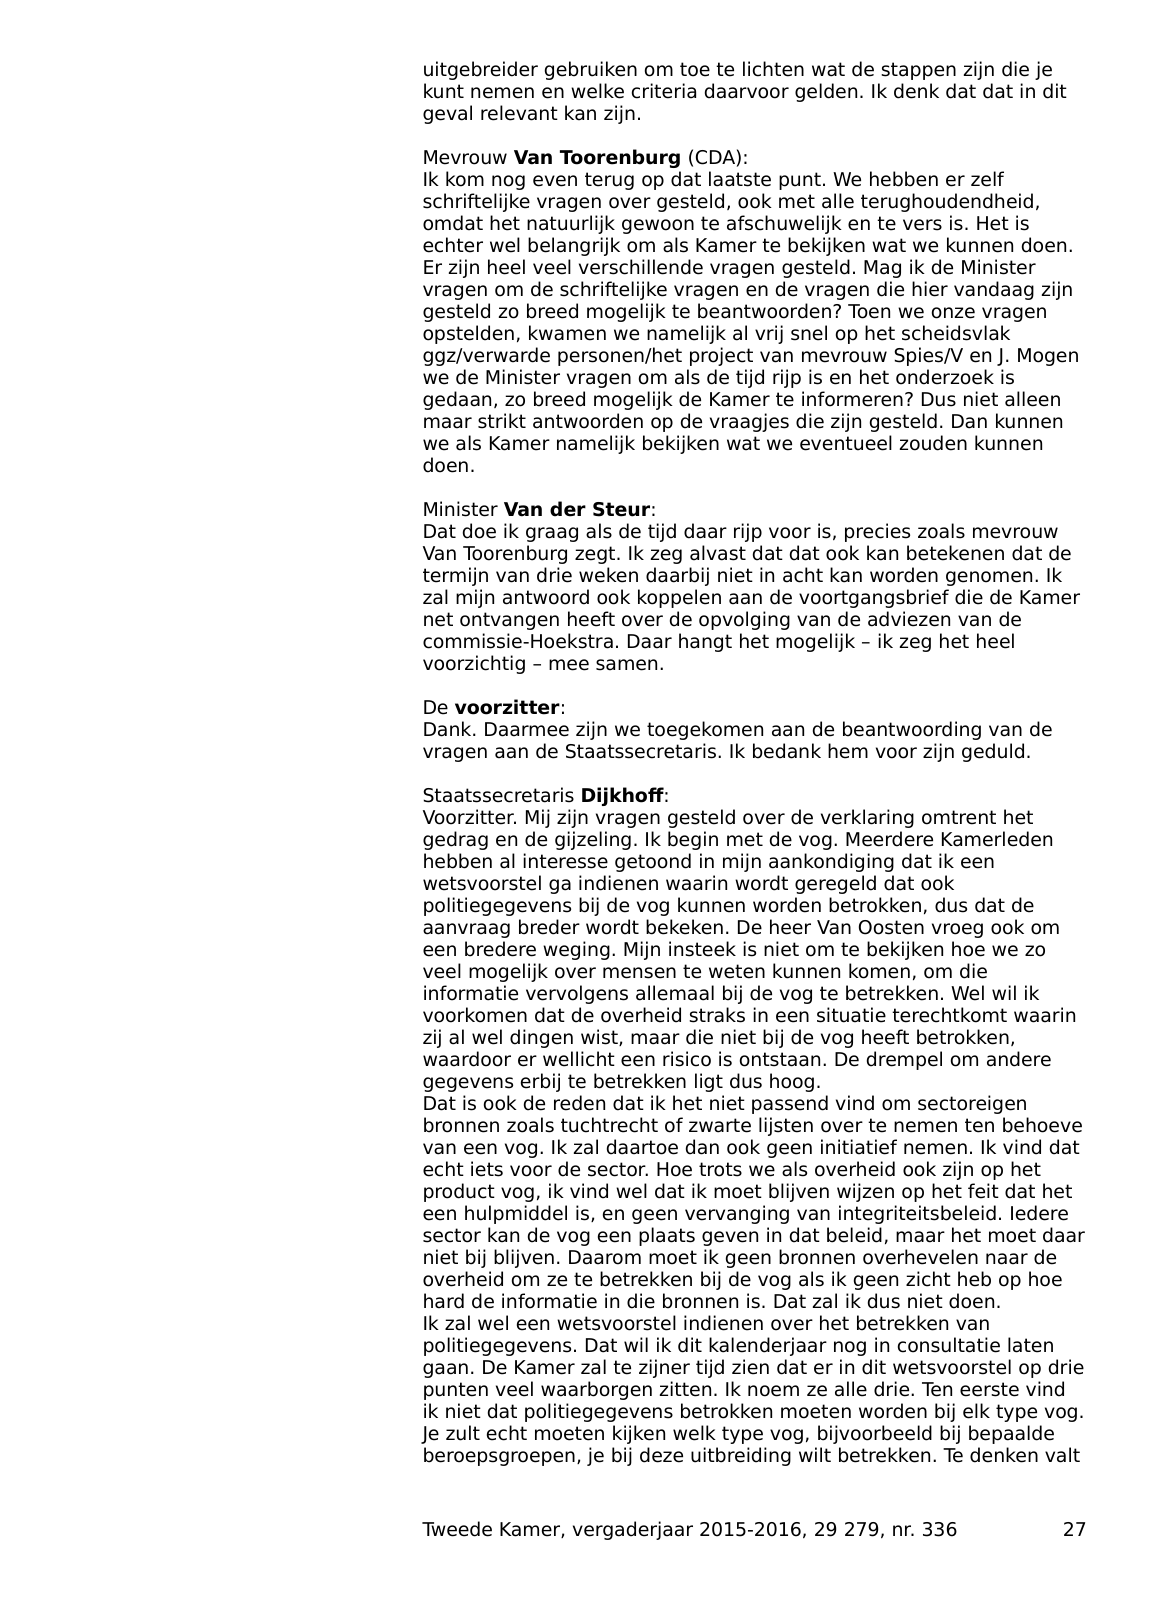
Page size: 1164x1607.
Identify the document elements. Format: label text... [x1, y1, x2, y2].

text Minister Van der Steur: [422, 499, 1087, 521]
text Staatssecretaris Dijkhoff: [422, 785, 1087, 807]
text Mevrouw Van Toorenburg (CDA): [422, 147, 1087, 169]
text Ik zal wel een wetsvoorstel indienen over het betrekken van politiegegevens. Dat wil ik dit kalenderjaar nog in consultatie laten gaan. De Kamer zal te zijner tijd zien dat er in dit wetsvoorstel op drie punten veel waarborgen zitten. Ik noem ze alle drie. Ten eerste vind ik niet dat politiegegevens betrokken moeten worden bij elk type vog. Je zult echt moeten kijken welk type vog, bijvoorbeeld bij bepaalde beroepsgroepen, je bij deze uitbreiding wilt betrekken. Te denken valt [422, 1313, 1087, 1467]
text Dat doe ik graag als de tijd daar rijp voor is, precies zoals mevrouw Van Toorenburg zegt. Ik zeg alvast dat dat ook kan betekenen dat de termijn van drie weken daarbij niet in acht kan worden genomen. Ik zal mijn antwoord ook koppelen aan de voortgangsbrief die de Kamer net ontvangen heeft over de opvolging van de adviezen van de commissie-Hoekstra. Daar hangt het mogelijk – ik zeg het heel voorzichtig – mee samen. [422, 521, 1087, 675]
text Dank. Daarmee zijn we toegekomen aan de beantwoording van de vragen aan de Staatssecretaris. Ik bedank hem voor zijn geduld. [422, 719, 1087, 763]
text Voorzitter. Mij zijn vragen gesteld over de verklaring omtrent het gedrag en de gijzeling. Ik begin met de vog. Meerdere Kamerleden hebben al interesse getoond in mijn aankondiging dat ik een wetsvoorstel ga indienen waarin wordt geregeld dat ook politiegegevens bij de vog kunnen worden betrokken, dus dat de aanvraag breder wordt bekeken. De heer Van Oosten vroeg ook om een bredere weging. Mijn insteek is niet om te bekijken hoe we zo veel mogelijk over mensen te weten kunnen komen, om die informatie vervolgens allemaal bij de vog te betrekken. Wel wil ik voorkomen dat de overheid straks in een situatie terechtkomt waarin zij al wel dingen wist, maar die niet bij de vog heeft betrokken, waardoor er wellicht een risico is ontstaan. De drempel om andere gegevens erbij te betrekken ligt dus hoog. [422, 807, 1087, 1093]
text De voorzitter: [422, 697, 1087, 719]
text Dat is ook de reden dat ik het niet passend vind om sectoreigen bronnen zoals tuchtrecht of zwarte lijsten over te nemen ten behoeve van een vog. Ik zal daartoe dan ook geen initiatief nemen. Ik vind dat echt iets voor de sector. Hoe trots we als overheid ook zijn op het product vog, ik vind wel dat ik moet blijven wijzen op het feit dat het een hulpmiddel is, en geen vervanging van integriteitsbeleid. Iedere sector kan de vog een plaats geven in dat beleid, maar het moet daar niet bij blijven. Daarom moet ik geen bronnen overhevelen naar de overheid om ze te betrekken bij de vog als ik geen zicht heb op hoe hard de informatie in die bronnen is. Dat zal ik dus niet doen. [422, 1093, 1087, 1313]
text uitgebreider gebruiken om toe te lichten wat de stappen zijn die je kunt nemen en welke criteria daarvoor gelden. Ik denk dat dat in dit geval relevant kan zijn. [422, 59, 1087, 125]
text Ik kom nog even terug op dat laatste punt. We hebben er zelf schriftelijke vragen over gesteld, ook met alle terughoudendheid, omdat het natuurlijk gewoon te afschuwelijk en te vers is. Het is echter wel belangrijk om als Kamer te bekijken wat we kunnen doen. Er zijn heel veel verschillende vragen gesteld. Mag ik de Minister vragen om de schriftelijke vragen en de vragen die hier vandaag zijn gesteld zo breed mogelijk te beantwoorden? Toen we onze vragen opstelden, kwamen we namelijk al vrij snel op het scheidsvlak ggz/verwarde personen/het project van mevrouw Spies/V en J. Mogen we de Minister vragen om als de tijd rijp is en het onderzoek is gedaan, zo breed mogelijk de Kamer te informeren? Dus niet alleen maar strikt antwoorden op de vraagjes die zijn gesteld. Dan kunnen we als Kamer namelijk bekijken wat we eventueel zouden kunnen doen. [422, 169, 1087, 477]
